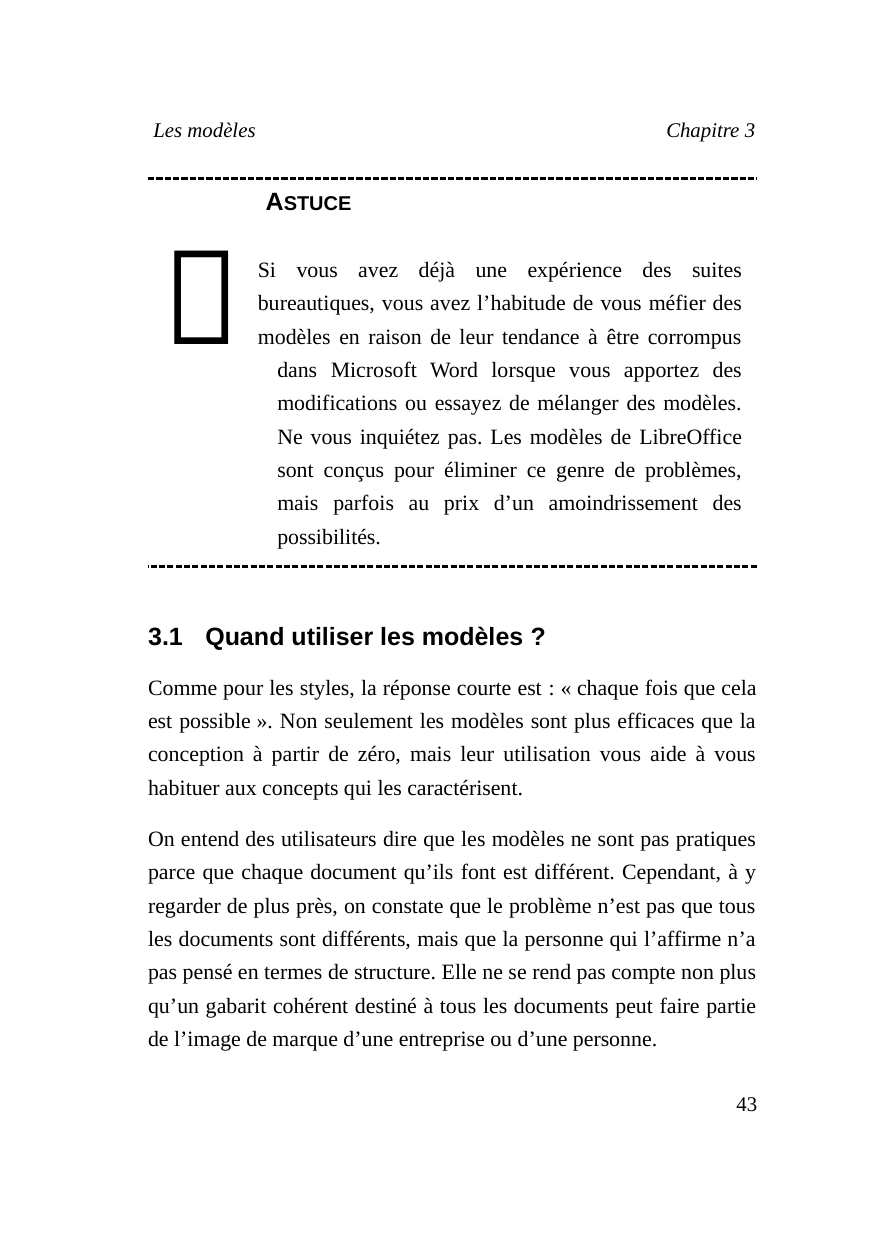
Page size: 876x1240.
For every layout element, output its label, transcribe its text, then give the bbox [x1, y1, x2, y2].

text Si vous avez déjà une expérience des suites bureautiques, vous avez l’habitude de vous méfier des modèles en raison de leur tendance à être corrompus dans Microsoft Word lorsque vous apportez des modifications ou essayez de mélanger des modèles. Ne vous inquiétez pas. Les modèles de LibreOffice sont conçus pour éliminer ce genre de problèmes, mais parfois au prix d’un amoindrissement des possibilités. [148, 236, 757, 568]
subtitle Quand utiliser les modèles ? [148, 618, 757, 652]
text Comme pour les styles, la réponse courte est : « chaque fois que cela est possible ». Non seulement les modèles sont plus efficaces que la conception à partir de zéro, mais leur utilisation vous aide à vous habituer aux concepts qui les caractérisent. [148, 668, 757, 802]
text On entend des utilisateurs dire que les modèles ne sont pas pratiques parce que chaque document qu’ils font est différent. Cependant, à y regarder de plus près, on constate que le problème n’est pas que tous les documents sont différents, mais que la personne qui l’affirme n’a pas pensé en termes de structure. Elle ne se rend pas compte non plus qu’un gabarit cohérent destiné à tous les documents peut faire partie de l’image de marque d’une entreprise ou d’une personne. [148, 820, 757, 1053]
text Astuce [148, 177, 757, 219]
